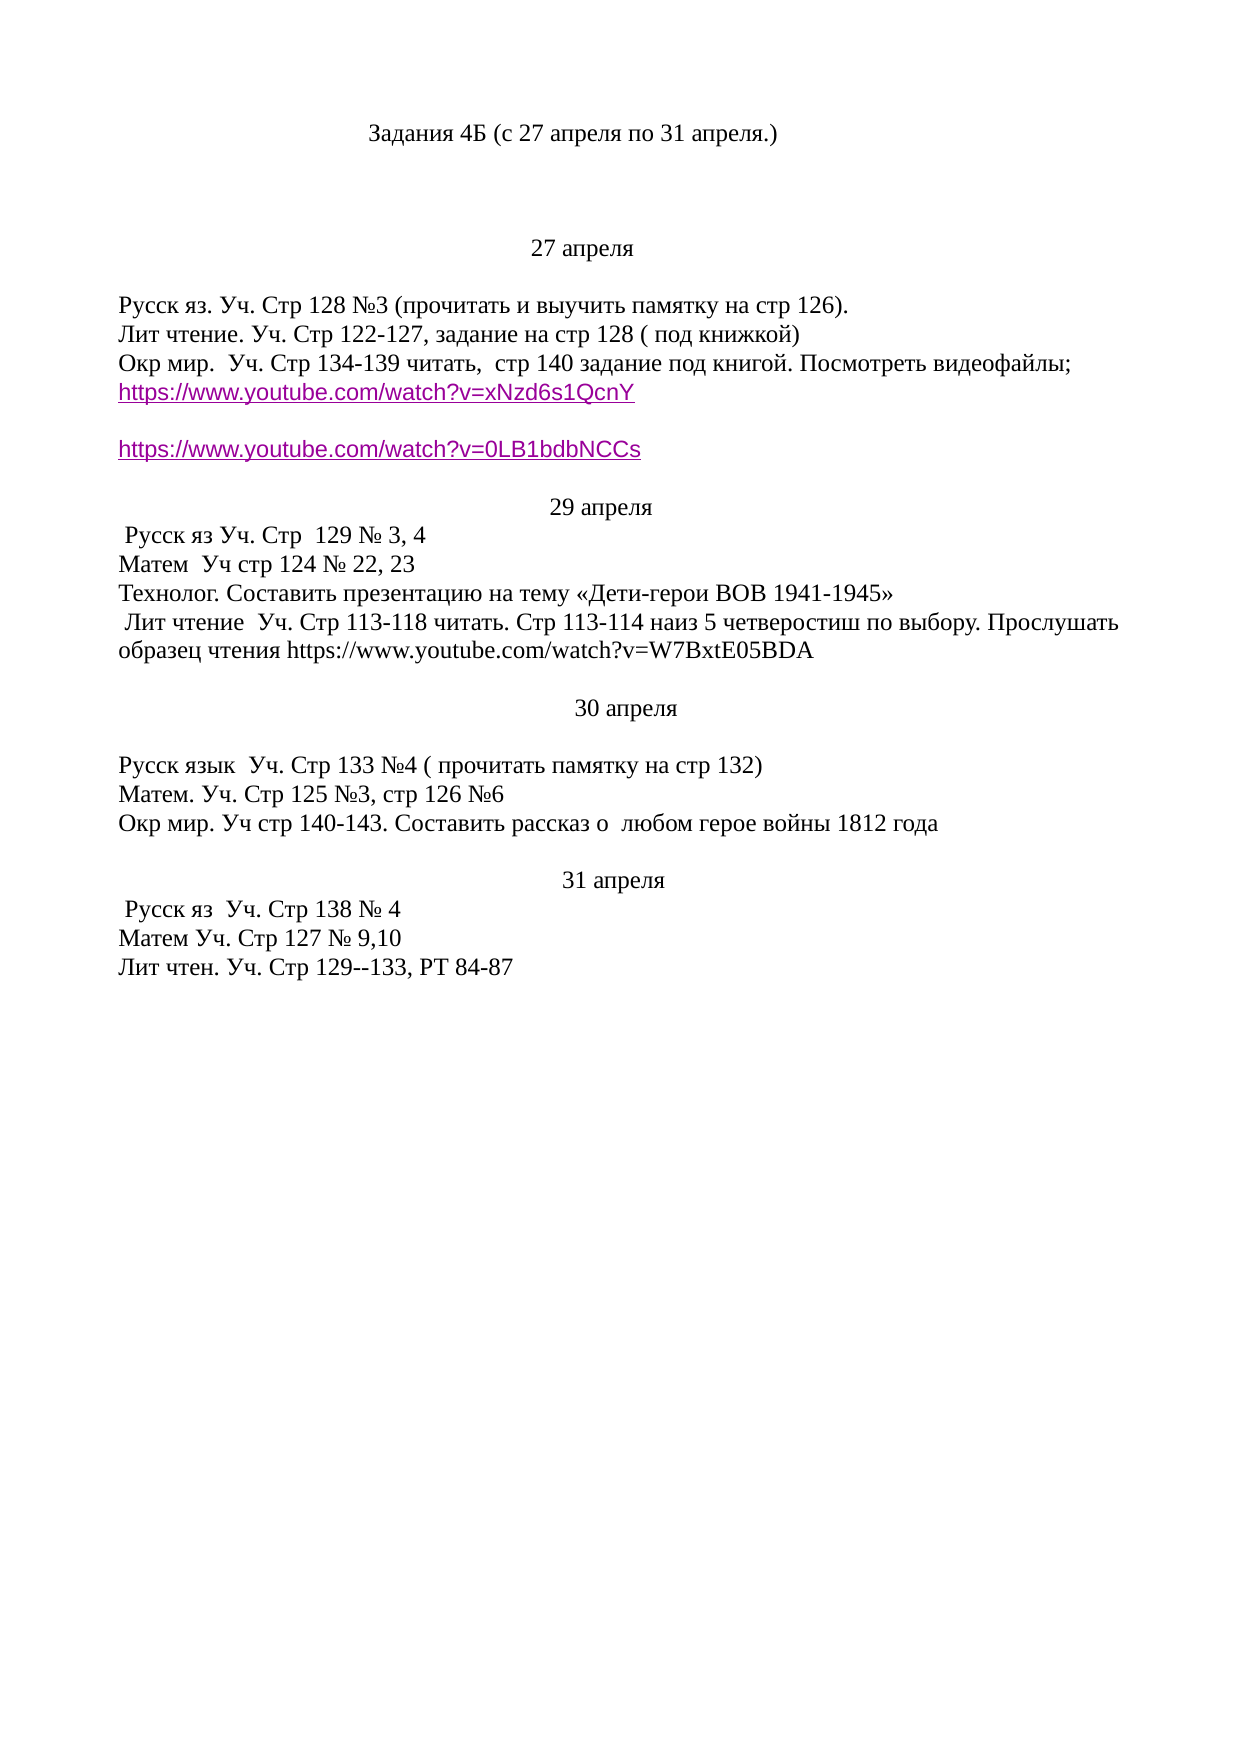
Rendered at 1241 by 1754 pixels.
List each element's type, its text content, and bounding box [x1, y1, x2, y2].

text Русск яз Уч. Стр 129 № 3, 4 [118, 521, 1122, 549]
text Технолог. Составить презентацию на тему «Дети-герои ВОВ 1941-1945» [118, 578, 1122, 607]
text Лит чтение. Уч. Стр 122-127, задание на стр 128 ( под книжкой) [118, 319, 1122, 348]
text 27 апреля [118, 233, 1122, 262]
text 31 апреля [118, 866, 1122, 894]
text https://www.youtube.com/watch?v=xNzd6s1QcnY [118, 377, 1122, 406]
text Задания 4Б (с 27 апреля по 31 апреля.) [118, 118, 1122, 147]
text Русск яз. Уч. Стр 128 №3 (прочитать и выучить памятку на стр 126). [118, 291, 1122, 319]
text https://www.youtube.com/watch?v=0LB1bdbNCCs [118, 434, 1122, 463]
text 29 апреля [118, 492, 1122, 521]
text 30 апреля [118, 693, 1122, 722]
text Матем Уч. Стр 127 № 9,10 [118, 923, 1122, 952]
text Лит чтен. Уч. Стр 129--133, РТ 84-87 [118, 952, 1122, 981]
text Русск язык Уч. Стр 133 №4 ( прочитать памятку на стр 132) [118, 751, 1122, 779]
text Окр мир. Уч стр 140-143. Составить рассказ о любом герое войны 1812 года [118, 808, 1122, 837]
text Окр мир. Уч. Стр 134-139 читать, стр 140 задание под книгой. Посмотреть видеофайлы; [118, 348, 1122, 377]
text Матем Уч стр 124 № 22, 23 [118, 549, 1122, 578]
text Матем. Уч. Стр 125 №3, стр 126 №6 [118, 779, 1122, 808]
text Русск яз Уч. Стр 138 № 4 [118, 894, 1122, 923]
text Лит чтение Уч. Стр 113-118 читать. Стр 113-114 наиз 5 четверостиш по выбору. Прослушать образец чтения https://www.youtube.com/watch?v=W7BxtE05BDA [118, 607, 1122, 664]
